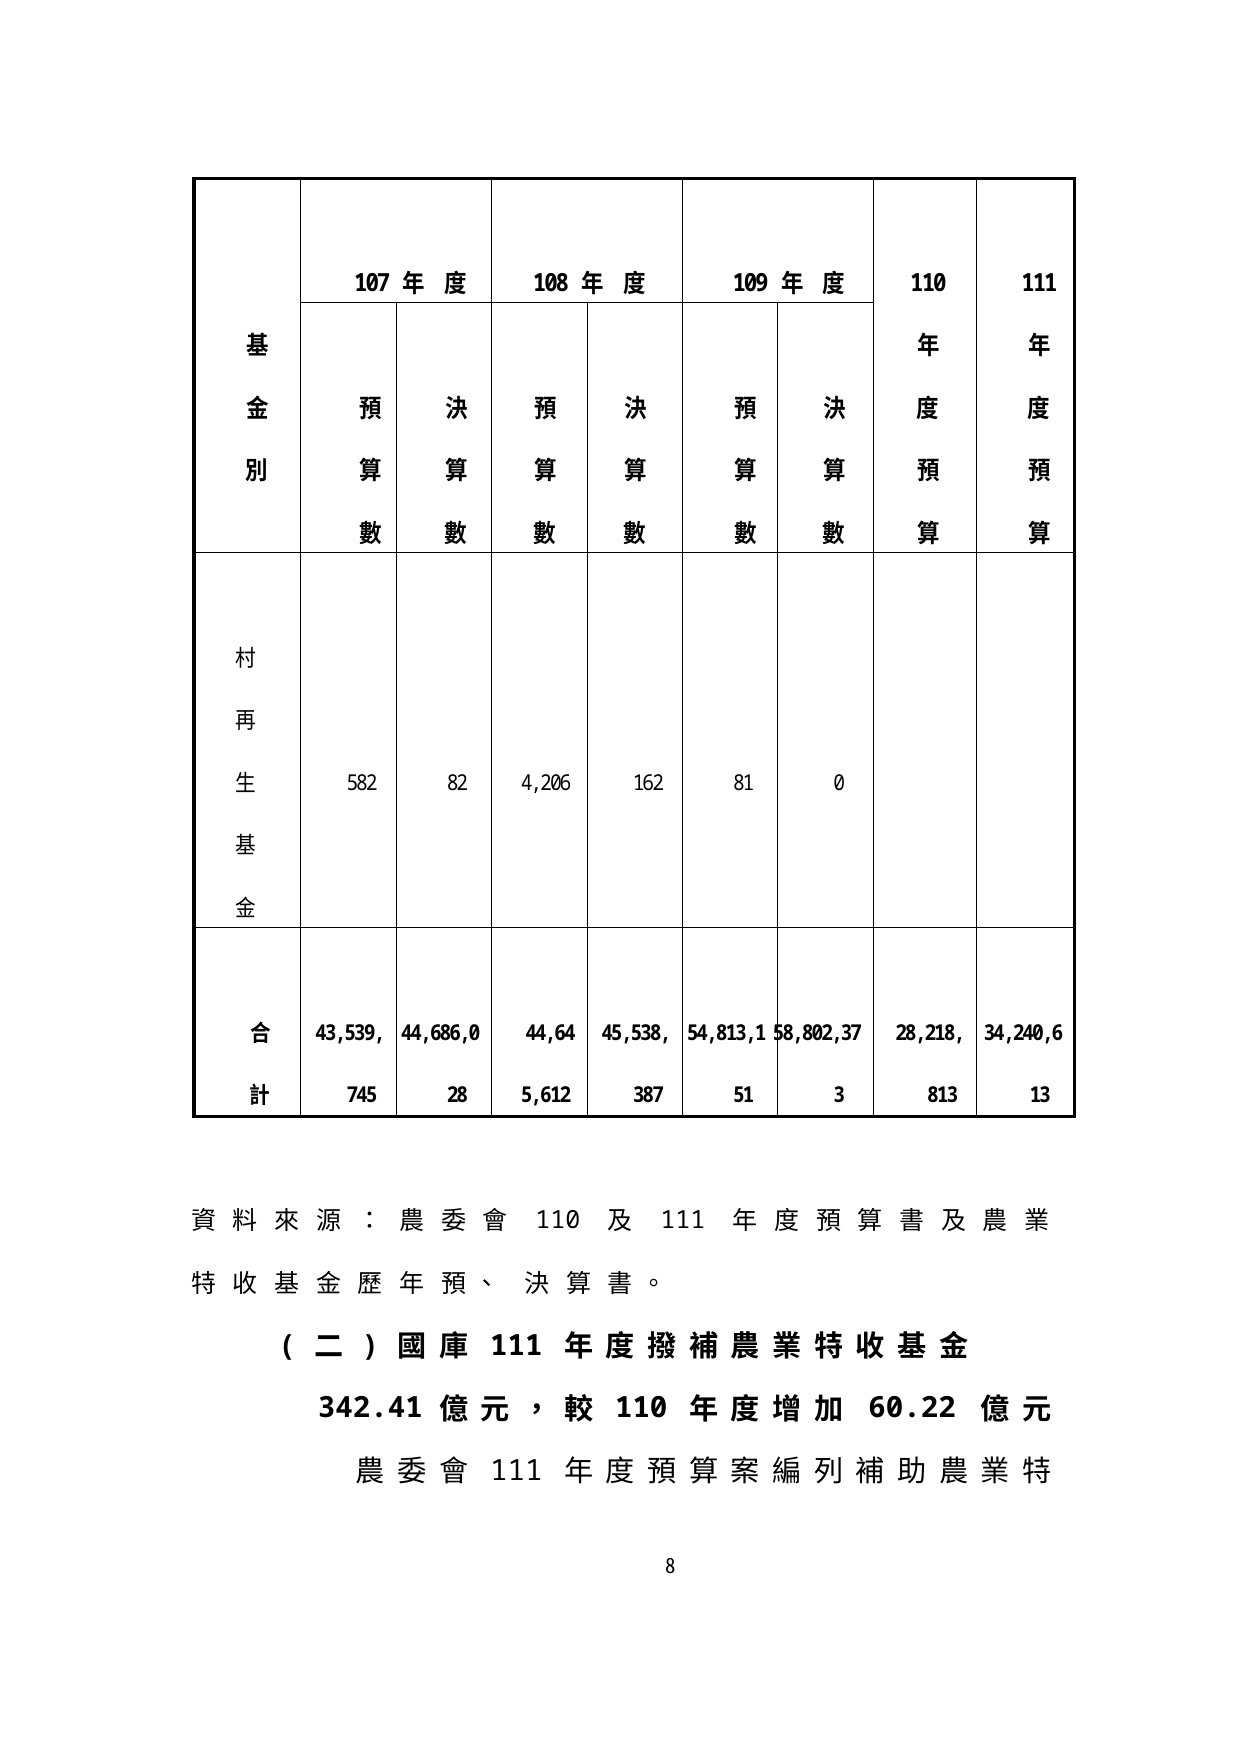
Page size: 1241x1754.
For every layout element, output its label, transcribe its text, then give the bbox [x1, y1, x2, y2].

table_cell 27,646,180 [778, 553, 873, 927]
table_header 111年度 預算案 [977, 180, 1073, 552]
table_cell 27,646,181 [683, 553, 777, 927]
table_cell 預算數 [492, 303, 587, 552]
table_header 109年度 [683, 180, 873, 302]
table_cell 決算數 [778, 303, 873, 552]
table_cell 4,206 [492, 553, 587, 927]
table_cell 45,538,387 [588, 928, 682, 1115]
table_cell 預算數 [683, 303, 777, 552]
table_cell 預算數 [301, 303, 396, 552]
table_cell 162 [588, 553, 682, 927]
table_cell 44,686,028 [397, 928, 491, 1115]
table_cell [977, 553, 1073, 927]
table_cell 54,813,151 [683, 928, 777, 1115]
table_cell 決算數 [397, 303, 491, 552]
table_cell 28,218,813 [874, 928, 976, 1115]
table_header 基金別 [196, 180, 300, 552]
table_cell 34,240,613 [977, 928, 1073, 1115]
table_cell 82 [397, 553, 491, 927]
table_cell 44,645,612 [492, 928, 587, 1115]
table_cell 43,539,745 [301, 928, 396, 1115]
table_cell 合 計 [196, 928, 300, 1115]
table_cell 村再生基金 [196, 553, 300, 927]
text 資料來源：農委會110及111年度預算書及農業特收基金歷年預、決算書。 [183, 1177, 1058, 1302]
text 農委會111年度預算案編列補助農業特 [271, 1427, 1058, 1490]
table_header 110年度 預算數 [874, 180, 976, 552]
table_cell [874, 553, 976, 927]
text (二)國庫111年度撥補農業特收基金342.41億元，較110年度增加60.22億元 [242, 1302, 1058, 1427]
table_cell 決算數 [588, 303, 682, 552]
table_cell 58,802,373 [778, 928, 873, 1115]
table_header 108年度 [492, 180, 682, 302]
table_header 107年度 [301, 180, 491, 302]
table_cell 582 [301, 553, 396, 927]
